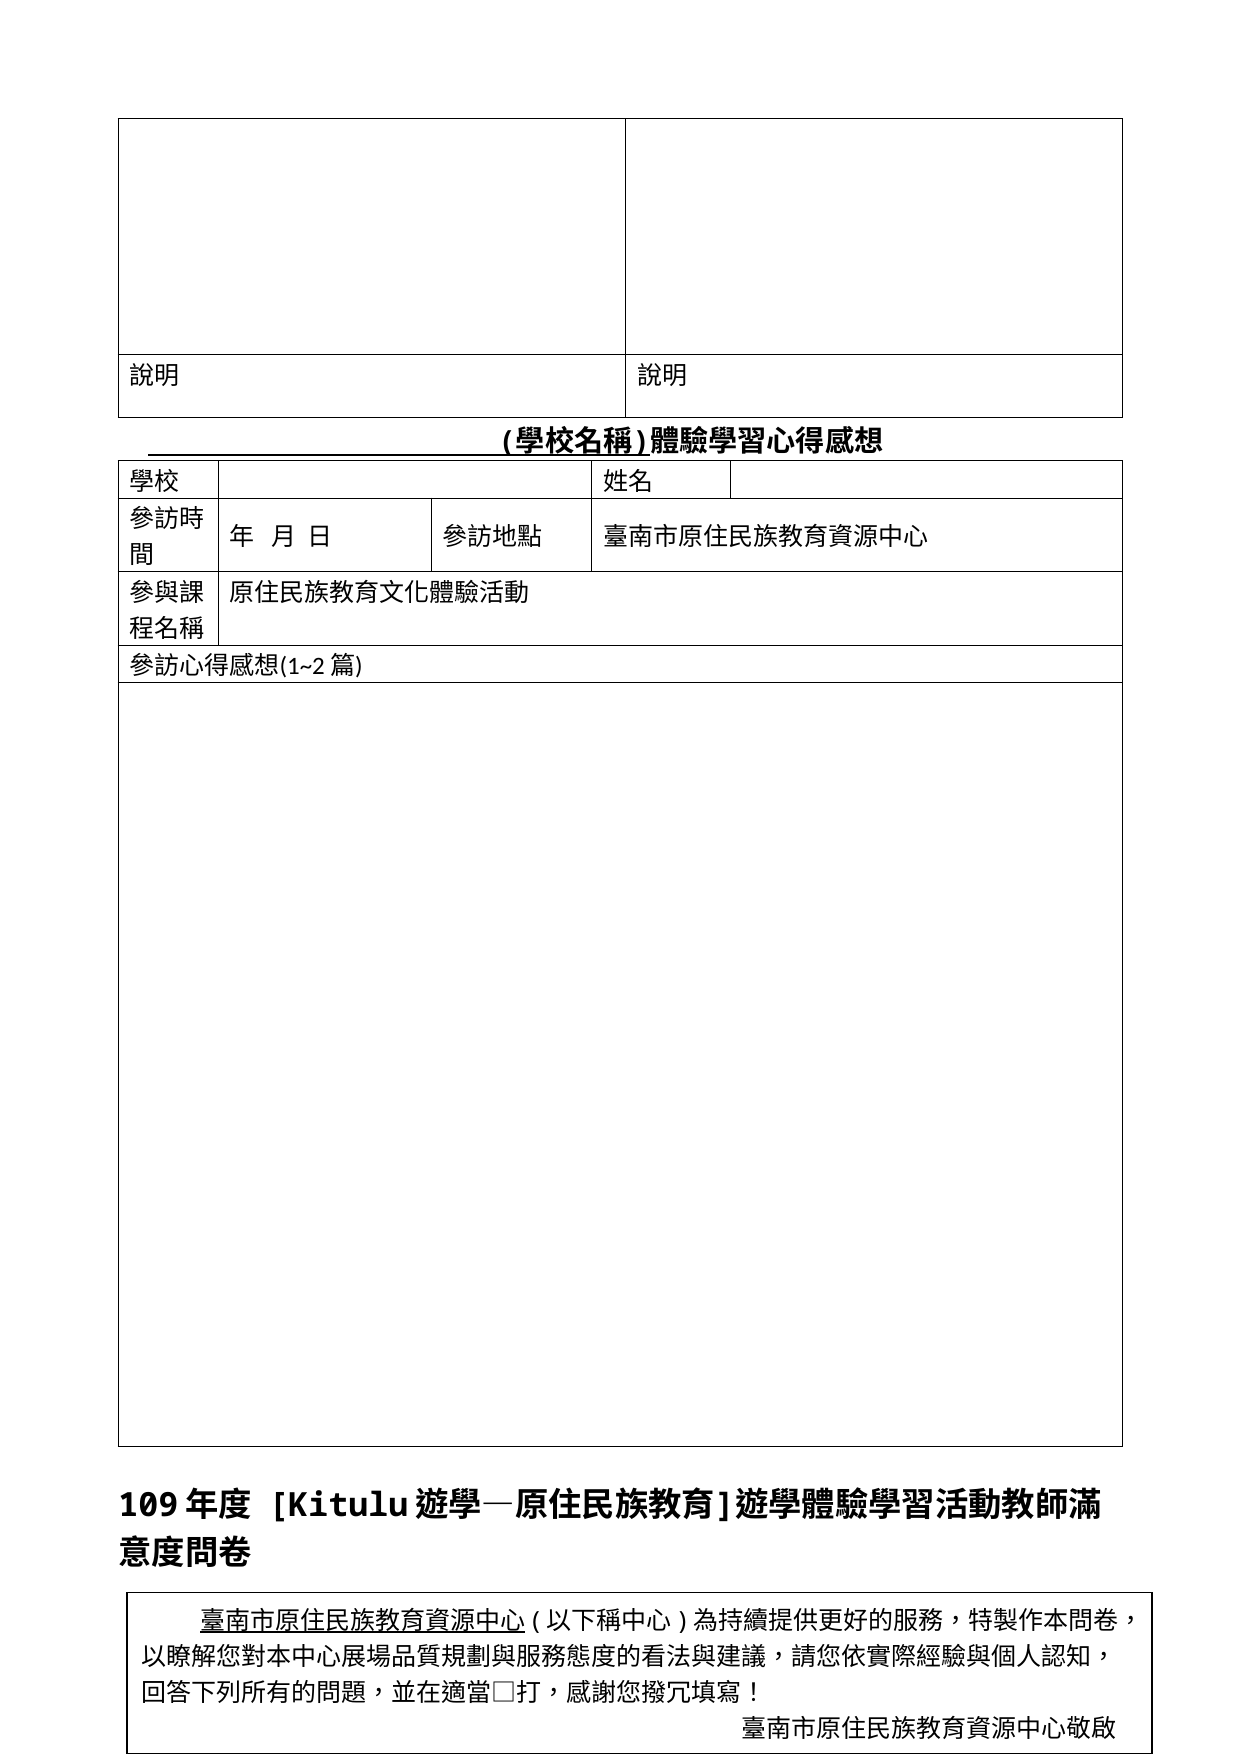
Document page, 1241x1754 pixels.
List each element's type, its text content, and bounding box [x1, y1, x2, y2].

table_cell 說明 [119, 355, 625, 417]
table_header 姓名 [592, 461, 730, 497]
table_cell 參訪心得感想(1~2篇) [119, 646, 1122, 682]
table_header [731, 461, 1122, 497]
table_cell [626, 119, 1122, 354]
table_cell 參訪時間 [119, 499, 218, 571]
table_cell [119, 119, 625, 354]
table_cell 原住民族教育文化體驗活動 [219, 572, 1122, 644]
table_header 學校 [119, 461, 218, 497]
text (學校名稱)體驗學習心得感想 [118, 418, 1122, 460]
table_cell 參與課程名稱 [119, 572, 218, 644]
table_cell [119, 683, 1122, 1446]
table_cell 年 月 日 [219, 499, 431, 571]
table_cell 說明 [626, 355, 1122, 417]
table_header [219, 461, 591, 497]
text 109年度 [Kitulu遊學—原住民族教育]遊學體驗學習活動教師滿意度問卷 [118, 1477, 1122, 1574]
table_cell 臺南市原住民族教育資源中心 [592, 499, 1122, 571]
table_cell 參訪地點 [432, 499, 591, 571]
